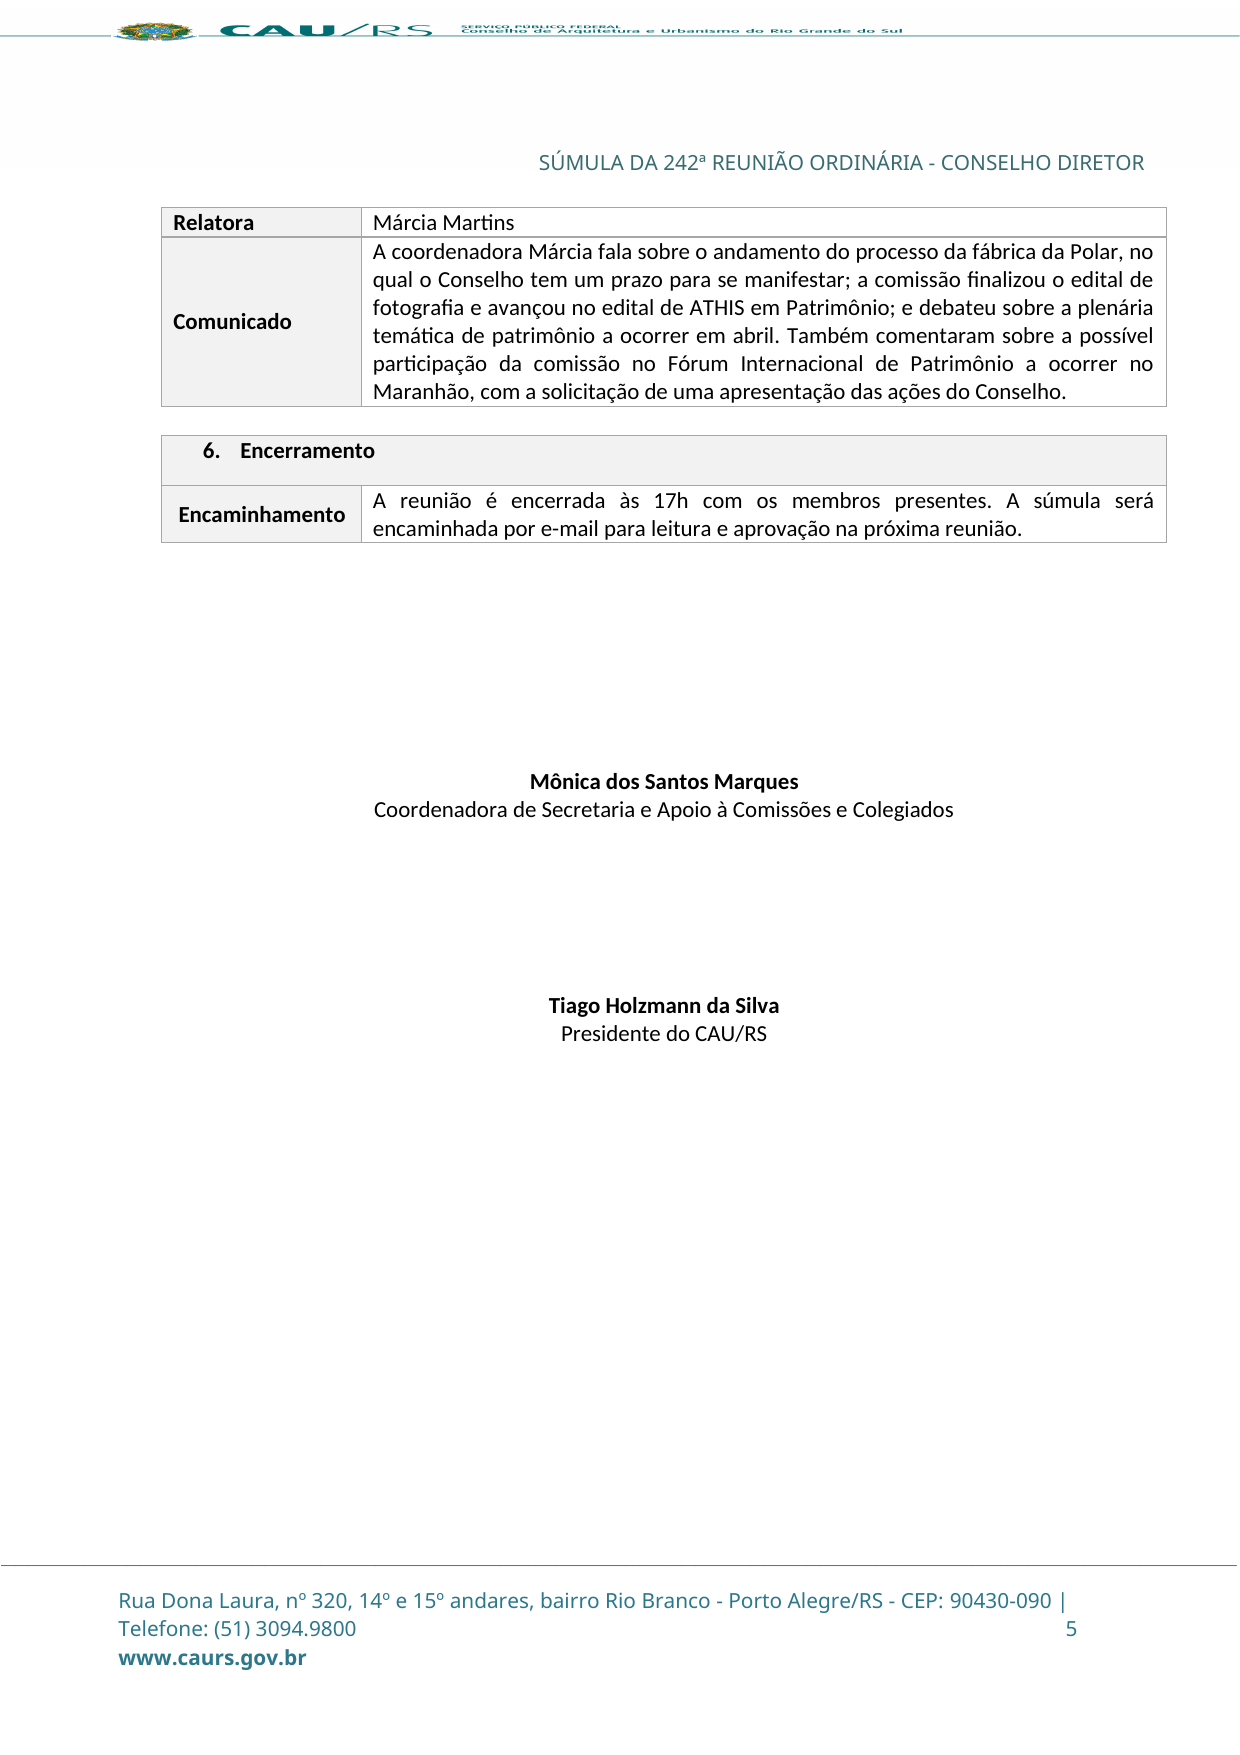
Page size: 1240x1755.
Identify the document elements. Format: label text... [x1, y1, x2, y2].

text Coordenadora de Secretaria e Apoio à Comissões e Colegiados [177, 795, 1151, 823]
table_cell Encerramento [162, 436, 1166, 485]
text Mônica dos Santos Marques [177, 767, 1151, 795]
table_cell [162, 407, 361, 435]
table_cell A coordenadora Márcia fala sobre o andamento do processo da fábrica da Polar, no qual o Conselho tem um prazo para se manifestar; a comissão finalizou o edital de fotografia e avançou no edital de ATHIS em Patrimônio; e debateu sobre a plenária temática de patrimônio a ocorrer em abril. Também comentaram sobre a possível participação da comissão no Fórum Internacional de Patrimônio a ocorrer no Maranhão, com a solicitação de uma apresentação das ações do Conselho. [362, 238, 1166, 406]
text Presidente do CAU/RS [177, 1019, 1151, 1047]
table_cell Encaminhamento [162, 486, 361, 542]
table_cell Comunicado [162, 238, 361, 406]
table_cell Márcia Martins [362, 208, 1166, 236]
text Tiago Holzmann da Silva [177, 991, 1151, 1019]
table_cell A reunião é encerrada às 17h com os membros presentes. A súmula será encaminhada por e-mail para leitura e aprovação na próxima reunião. [362, 486, 1166, 542]
table_cell [361, 407, 1167, 435]
table_cell Relatora [162, 208, 361, 236]
